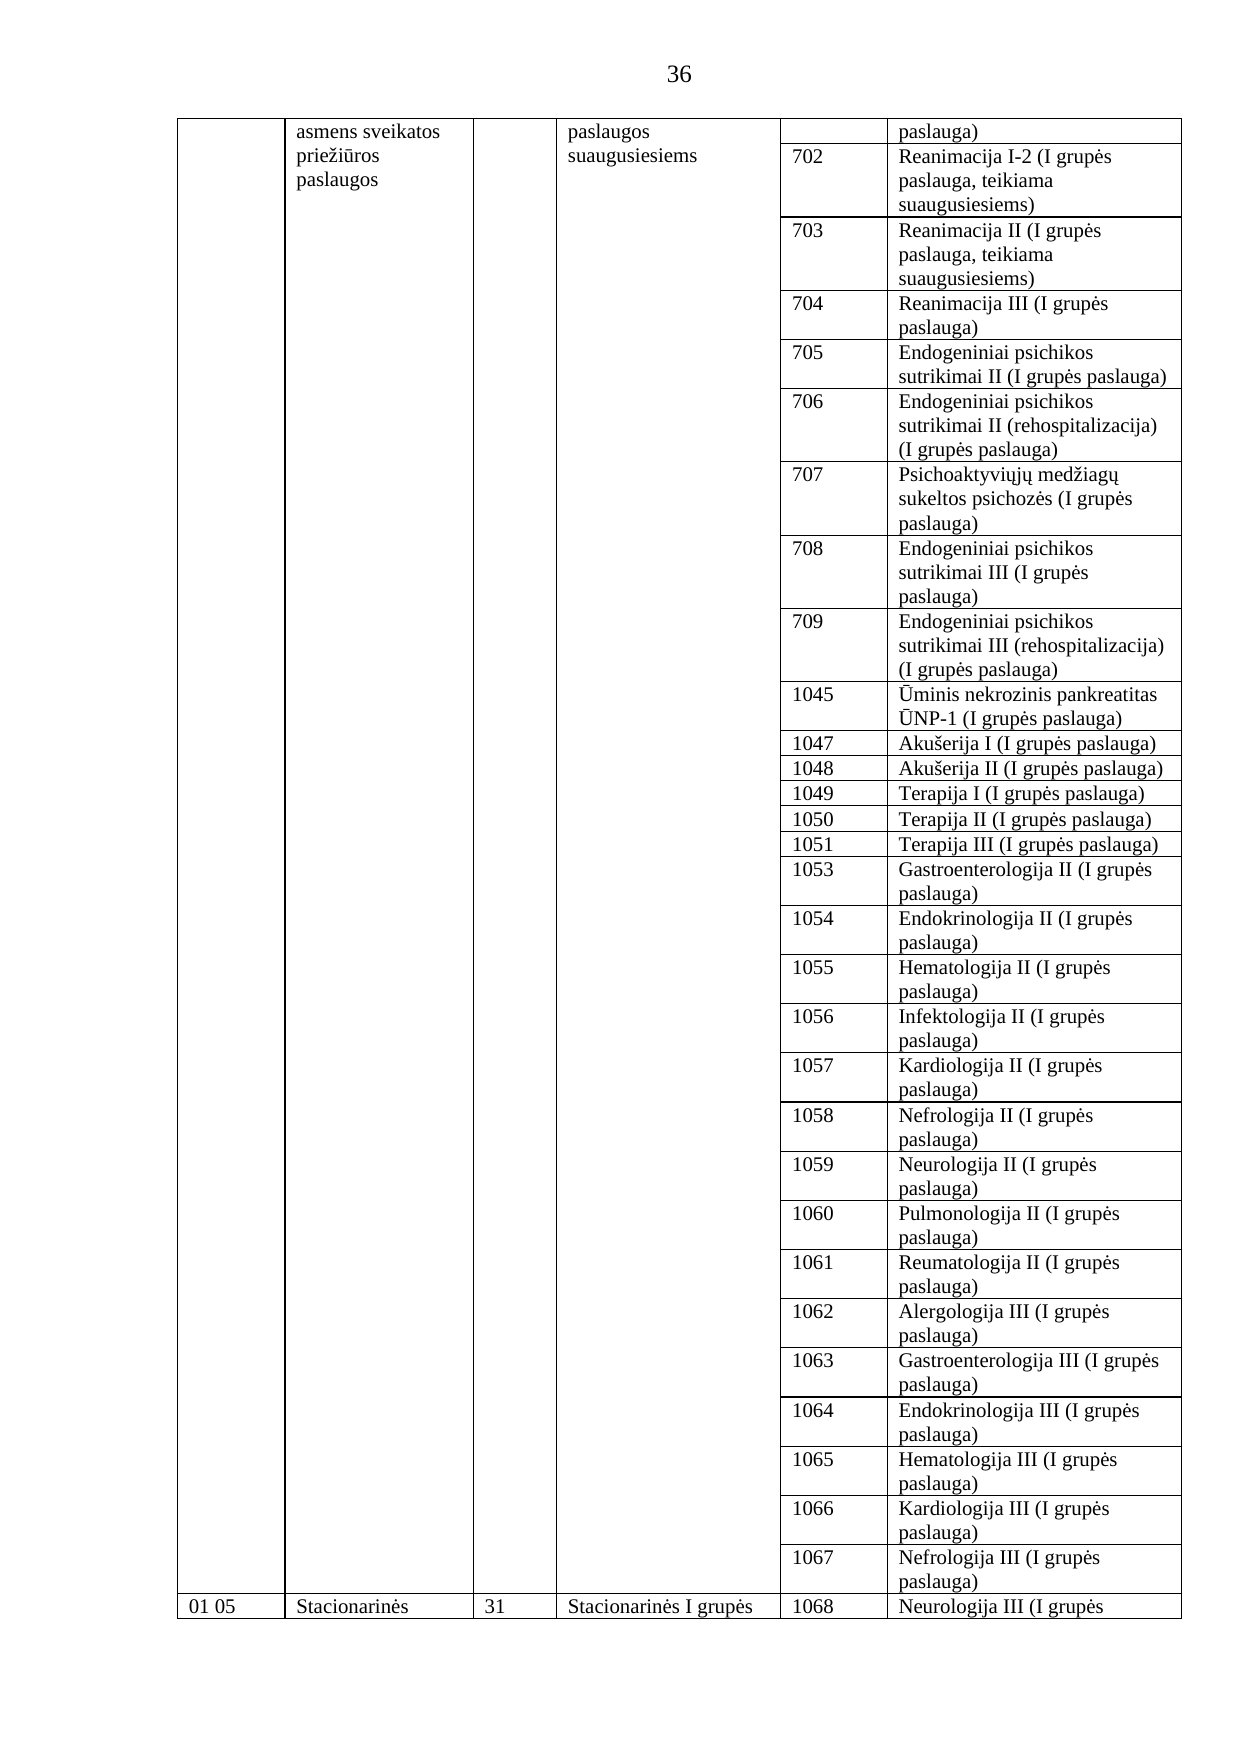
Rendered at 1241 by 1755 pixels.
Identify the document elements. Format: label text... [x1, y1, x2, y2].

table_cell Gastroenterologija II (I grupės paslauga) [888, 857, 1181, 905]
table_cell Hematologija II (I grupės paslauga) [888, 955, 1181, 1003]
table_cell 1056 [781, 1004, 887, 1052]
table_cell 705 [781, 340, 887, 388]
table_cell 1065 [781, 1447, 887, 1495]
table_cell Neurologija II (I grupės paslauga) [888, 1152, 1181, 1200]
table_cell [781, 119, 887, 143]
table_cell 1059 [781, 1152, 887, 1200]
table_cell 1067 [781, 1545, 887, 1593]
table_cell Pulmonologija II (I grupės paslauga) [888, 1201, 1181, 1249]
table_cell 709 [781, 609, 887, 681]
table_cell Kardiologija II (I grupės paslauga) [888, 1053, 1181, 1101]
table_cell 1060 [781, 1201, 887, 1249]
table_cell 1055 [781, 955, 887, 1003]
table_cell 1053 [781, 857, 887, 905]
table_cell paslauga) [888, 119, 1181, 143]
table_cell 01 05 [178, 1594, 284, 1618]
table_cell 1054 [781, 906, 887, 954]
table_cell Stacionarinės I grupės [557, 1594, 780, 1618]
table_cell Reumatologija II (I grupės paslauga) [888, 1250, 1181, 1298]
table_cell Reanimacija I-2 (I grupės paslauga, teikiama suaugusiesiems) [888, 144, 1181, 216]
table_cell Kardiologija III (I grupės paslauga) [888, 1496, 1181, 1544]
table_cell Endogeniniai psichikos sutrikimai III (rehospitalizacija) (I grupės paslauga) [888, 609, 1181, 681]
table_cell 1061 [781, 1250, 887, 1298]
table_cell 1057 [781, 1053, 887, 1101]
table_cell Endogeniniai psichikos sutrikimai II (rehospitalizacija) (I grupės paslauga) [888, 389, 1181, 461]
table_cell 1051 [781, 832, 887, 856]
table_cell Nefrologija III (I grupės paslauga) [888, 1545, 1181, 1593]
table_cell 1050 [781, 806, 887, 831]
table_cell Ūminis nekrozinis pankreatitas ŪNP-1 (I grupės paslauga) [888, 682, 1181, 730]
table_cell Akušerija II (I grupės paslauga) [888, 756, 1181, 780]
table_cell Endokrinologija II (I grupės paslauga) [888, 906, 1181, 954]
table_cell 1062 [781, 1299, 887, 1347]
table_cell Endogeniniai psichikos sutrikimai III (I grupės paslauga) [888, 536, 1181, 608]
table_cell 706 [781, 389, 887, 461]
table_cell Nefrologija II (I grupės paslauga) [888, 1103, 1181, 1151]
table_cell Infektologija II (I grupės paslauga) [888, 1004, 1181, 1052]
table_cell 1063 [781, 1348, 887, 1396]
table_cell Terapija I (I grupės paslauga) [888, 781, 1181, 805]
table_cell Terapija III (I grupės paslauga) [888, 832, 1181, 856]
table_cell 707 [781, 462, 887, 534]
table_cell Psichoaktyviųjų medžiagų sukeltos psichozės (I grupės paslauga) [888, 462, 1181, 534]
table_cell 1066 [781, 1496, 887, 1544]
table_cell Alergologija III (I grupės paslauga) [888, 1299, 1181, 1347]
table_cell Endogeniniai psichikos sutrikimai II (I grupės paslauga) [888, 340, 1181, 388]
table_cell Reanimacija II (I grupės paslauga, teikiama suaugusiesiems) [888, 218, 1181, 290]
table_cell Endokrinologija III (I grupės paslauga) [888, 1398, 1181, 1446]
table_cell 702 [781, 144, 887, 216]
table_cell 704 [781, 291, 887, 339]
table_cell 31 [474, 1594, 556, 1618]
table_cell 1068 [781, 1594, 887, 1618]
table_cell paslaugos suaugusiesiems [557, 119, 780, 1593]
table_cell Terapija II (I grupės paslauga) [888, 806, 1181, 831]
table_cell Hematologija III (I grupės paslauga) [888, 1447, 1181, 1495]
table_cell Gastroenterologija III (I grupės paslauga) [888, 1348, 1181, 1396]
table_cell 1047 [781, 731, 887, 755]
table_cell asmens sveikatos priežiūros paslaugos [286, 119, 473, 1593]
table_cell Stacionarinės [286, 1594, 473, 1618]
table_cell [474, 119, 556, 1593]
table_cell 708 [781, 536, 887, 608]
table_cell 1048 [781, 756, 887, 780]
table_cell Akušerija I (I grupės paslauga) [888, 731, 1181, 755]
table_cell 1064 [781, 1398, 887, 1446]
table_cell 1058 [781, 1103, 887, 1151]
table_cell Reanimacija III (I grupės paslauga) [888, 291, 1181, 339]
table_cell 1045 [781, 682, 887, 730]
table_cell Neurologija III (I grupės [888, 1594, 1181, 1618]
table_cell [178, 119, 284, 1593]
table_cell 703 [781, 218, 887, 290]
table_cell 1049 [781, 781, 887, 805]
